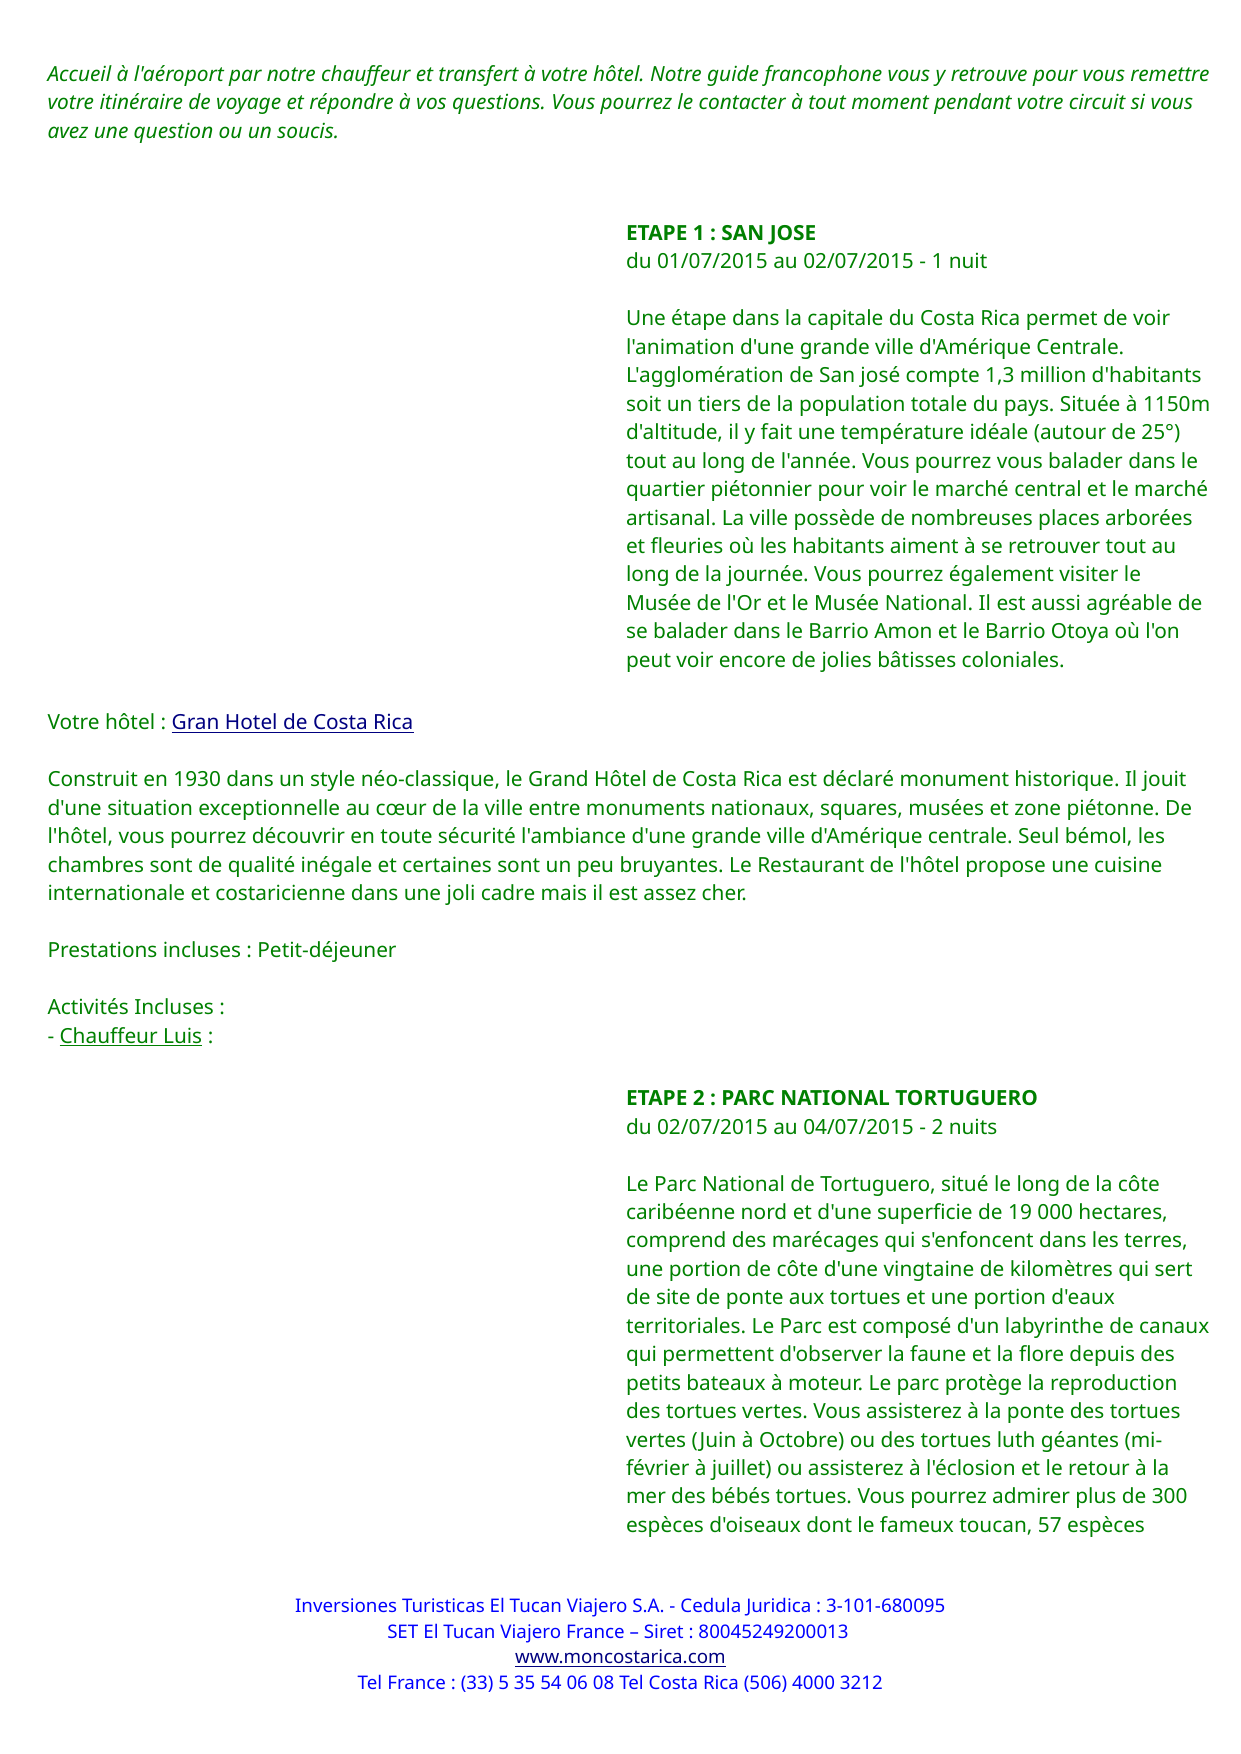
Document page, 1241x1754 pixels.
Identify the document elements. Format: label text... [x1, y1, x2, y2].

table_header ETAPE 1 : SAN JOSE du 01/07/2015 au 02/07/2015 - 1 nuit Une étape dans la capitale du Costa Rica permet de voir l'animation d'une grande ville d'Amérique Centrale. L'agglomération de San josé compte 1,3 million d'habitants soit un tiers de la population totale du pays. Située à 1150m d'altitude, il y fait une température idéale (autour de 25°) tout au long de l'année. Vous pourrez vous balader dans le quartier piétonnier pour voir le marché central et le marché artisanal. La ville possède de nombreuses places arborées et fleuries où les habitants aiment à se retrouver tout au long de la journée. Vous pourrez également visiter le Musée de l'Or et le Musée National. Il est aussi agréable de se balader dans le Barrio Amon et le Barrio Otoya où l'on peut voir encore de jolies bâtisses coloniales. [620, 213, 1193, 679]
text Construit en 1930 dans un style néo-classique, le Grand Hôtel de Costa Rica est déclaré monument historique. Il jouit d'une situation exceptionnelle au cœur de la ville entre monuments nationaux, squares, musées et zone piétonne. De l'hôtel, vous pourrez découvrir en toute sécurité l'ambiance d'une grande ville d'Amérique centrale. Seul bémol, les chambres sont de qualité inégale et certaines sont un peu bruyantes. Le Restaurant de l'hôtel propose une cuisine internationale et costaricienne dans une joli cadre mais il est assez cher. [47, 764, 1217, 907]
text Accueil à l'aéroport par notre chauffeur et transfert à votre hôtel. Notre guide francophone vous y retrouve pour vous remettre votre itinéraire de voyage et répondre à vos questions. Vous pourrez le contacter à tout moment pendant votre circuit si vous avez une question ou un soucis. [47, 59, 1217, 144]
text Prestations incluses : Petit-déjeuner [47, 936, 1217, 964]
text Activités Incluses : [47, 992, 1217, 1021]
text Votre hôtel : Gran Hotel de Costa Rica [47, 707, 1217, 736]
table_header [47, 1078, 620, 1544]
table_header [47, 213, 620, 679]
table_header ETAPE 2 : PARC NATIONAL TORTUGUERO du 02/07/2015 au 04/07/2015 - 2 nuits Le Parc National de Tortuguero, situé le long de la côte caribéenne nord et d'une superficie de 19 000 hectares, comprend des marécages qui s'enfoncent dans les terres, une portion de côte d'une vingtaine de kilomètres qui sert de site de ponte aux tortues et une portion d'eaux territoriales. Le Parc est composé d'un labyrinthe de canaux qui permettent d'observer la faune et la flore depuis des petits bateaux à moteur. Le parc protège la reproduction des tortues vertes. Vous assisterez à la ponte des tortues vertes (Juin à Octobre) ou des tortues luth géantes (mi-février à juillet) ou assisterez à l'éclosion et le retour à la mer des bébés tortues. Vous pourrez admirer plus de 300 espèces d'oiseaux dont le fameux toucan, 57 espèces d'amphibiens, 111 espèces de reptiles et 60 espèces de mammifères dont les jaguars, tapirs, ocelots, crocodiles... Le village de Tortuguero est un village pittoresque qui s'étend entre la mer des caraibes et le canal principal. Tous les logdes de Tortuguero sont isolés entre canaux et forêt, on y accède uniquement en bateau depuis les ports de la Pavona ou Cano Banco ou depuis l'aéroport de Tortuguero. Ils proposent tous des formules tout inclus : transport depuis San José en bus puis bateau, repas, guide, logement et excursion. [620, 1078, 1193, 1544]
text - Chauffeur Luis : [47, 1021, 1217, 1049]
